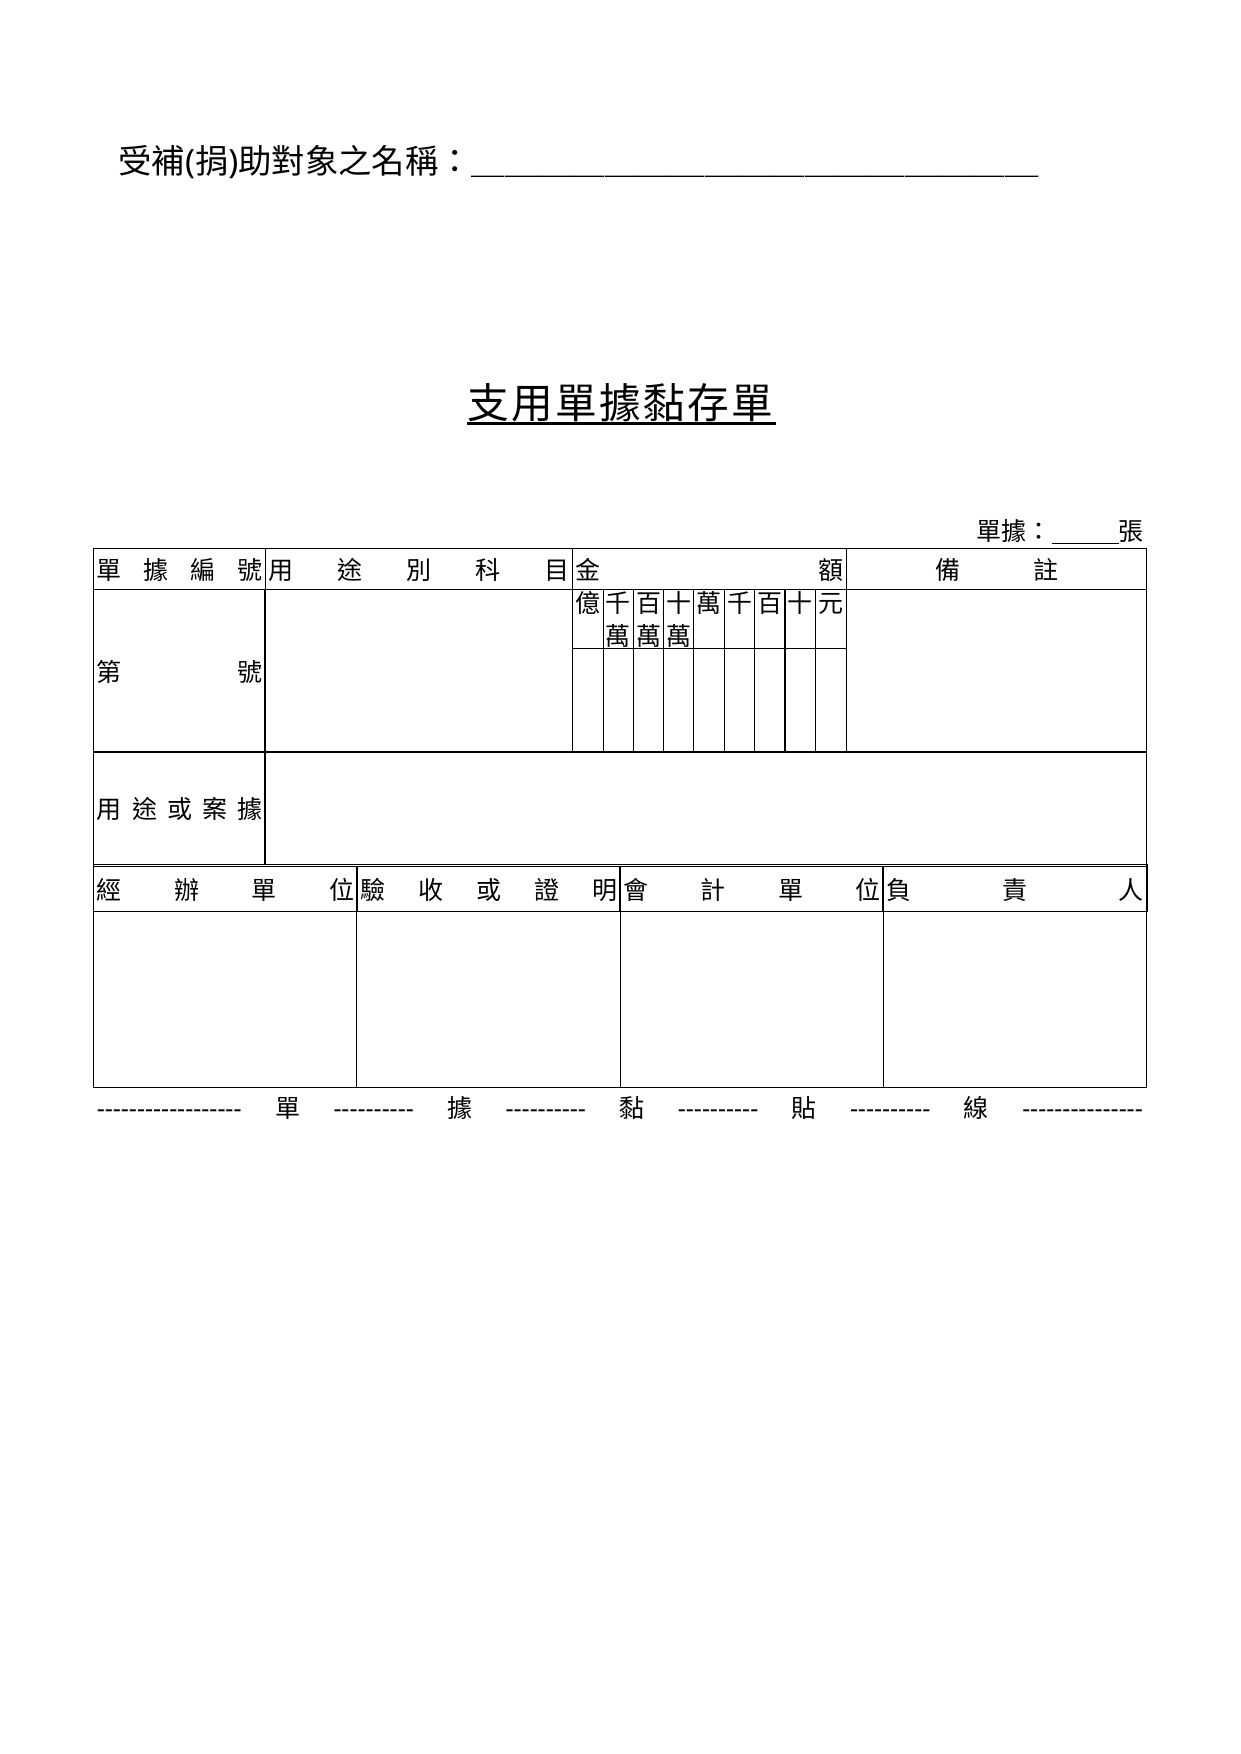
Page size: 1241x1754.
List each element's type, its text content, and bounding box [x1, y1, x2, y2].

table_cell 經辦單位 [94, 867, 356, 911]
table_cell 百 [755, 590, 784, 648]
table_cell [816, 649, 846, 751]
table_cell 第號 [94, 590, 264, 751]
table_cell 單據編號 [94, 549, 265, 589]
table_cell [266, 753, 1146, 863]
table_cell 十萬 [664, 590, 693, 648]
table_cell 用途或案據 [94, 753, 264, 863]
table_cell 備 註 [847, 549, 1146, 589]
table_cell [694, 649, 724, 751]
table_cell [604, 649, 633, 751]
table_cell [725, 649, 754, 751]
table_cell 負責人 [884, 867, 1146, 911]
table_cell 元 [816, 590, 846, 648]
table_cell 千 [725, 590, 754, 648]
table_cell 萬 [694, 590, 724, 648]
table_cell [266, 590, 572, 751]
table_cell [755, 649, 784, 751]
table_cell [573, 649, 603, 751]
table_cell 百萬 [634, 590, 663, 648]
table_cell [357, 912, 620, 1087]
table_cell [786, 649, 815, 751]
table_cell ------------------單----------據----------黏----------貼----------線--------------- [94, 1088, 1147, 1131]
table_cell [621, 912, 883, 1087]
table_cell 用途別科目 [266, 549, 572, 589]
table_cell [634, 649, 663, 751]
table_cell [847, 590, 1146, 751]
table_cell [664, 649, 693, 751]
table_cell 金額 [573, 549, 846, 589]
table_cell [94, 912, 356, 1087]
table_cell 十 [786, 590, 815, 648]
table_cell 驗收或證明 [358, 867, 619, 911]
table_cell 億 [573, 590, 603, 648]
table_cell 單據： 張 [94, 511, 1147, 547]
table_cell 會計單位 [621, 867, 882, 911]
table_header 支用單據黏存單 [94, 363, 1147, 511]
text 受補(捐)助對象之名稱：＿＿＿＿＿＿＿＿＿＿＿＿＿＿＿＿＿ [118, 122, 1122, 197]
table_cell [884, 912, 1146, 1087]
table_cell 千萬 [604, 590, 633, 648]
